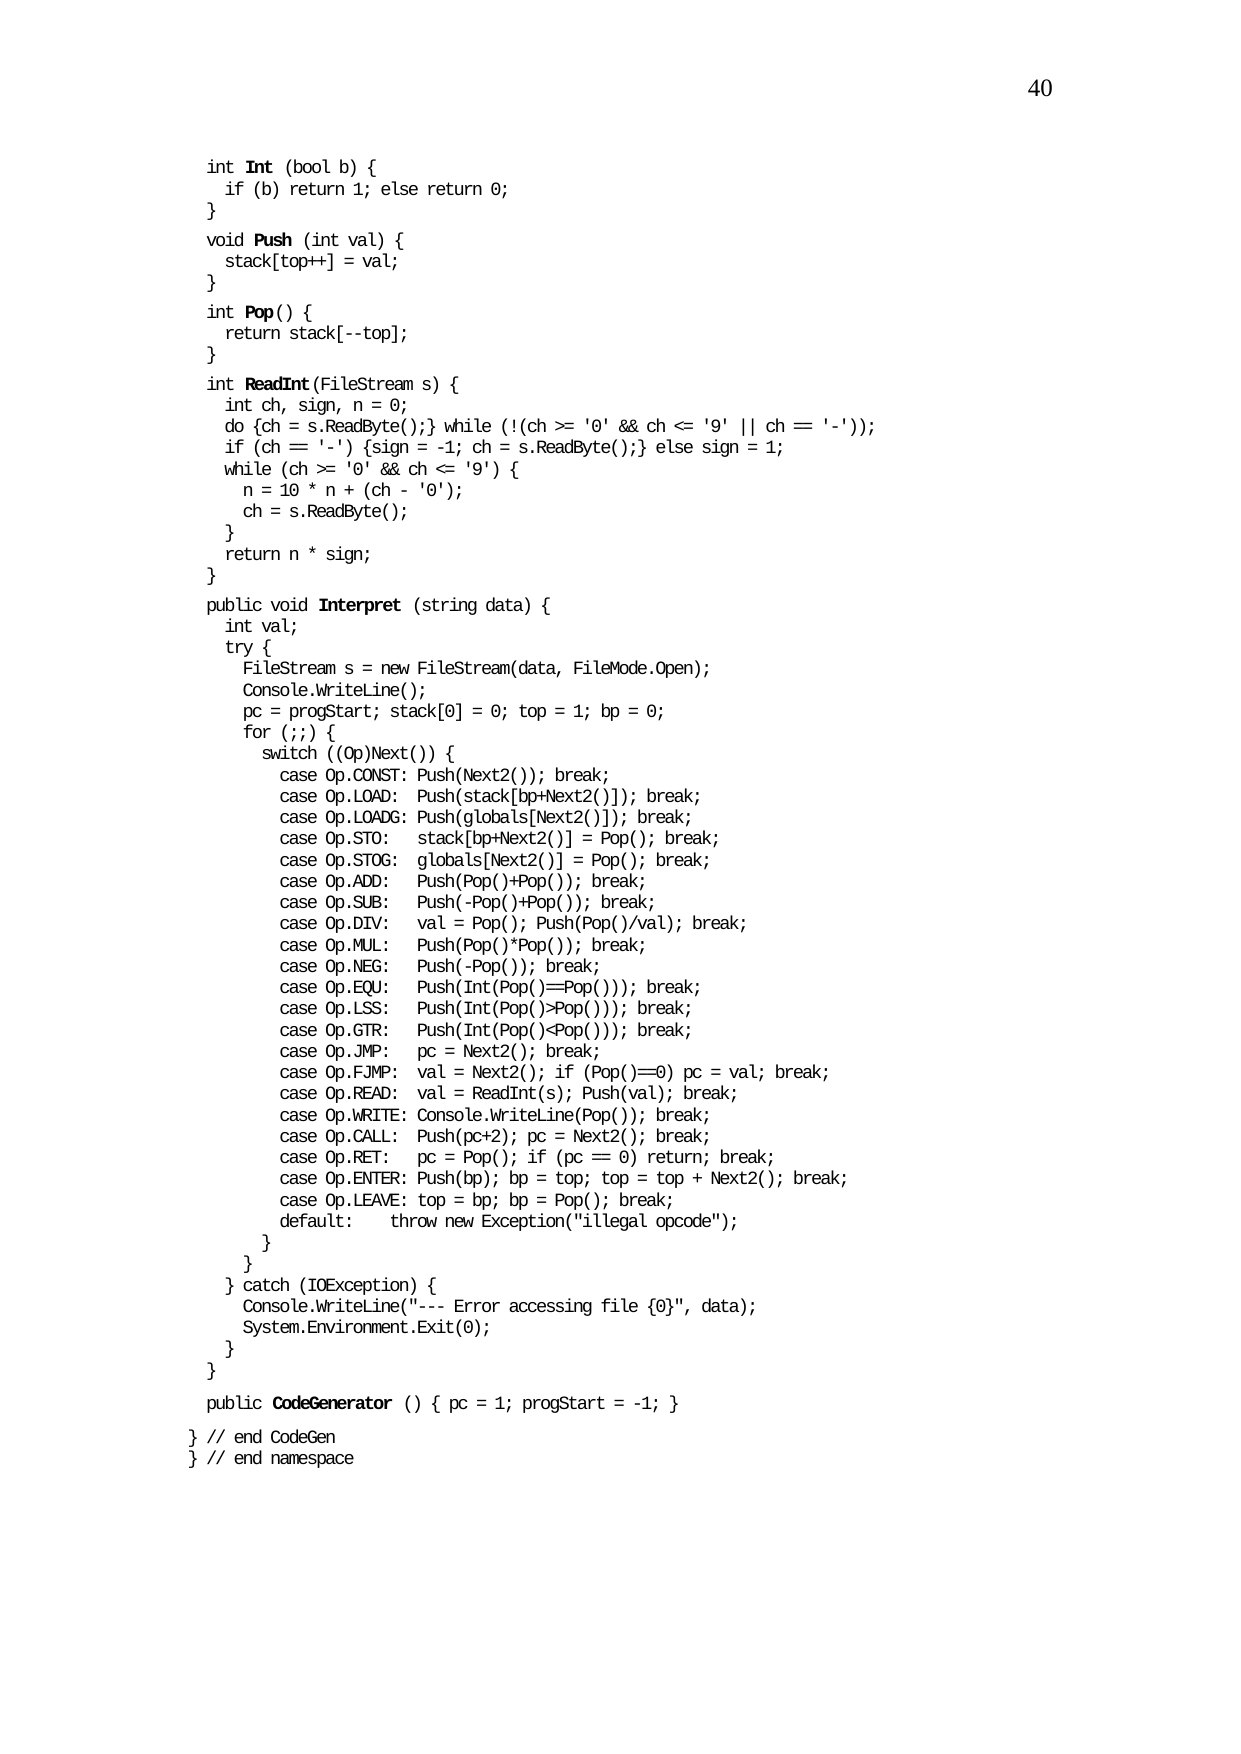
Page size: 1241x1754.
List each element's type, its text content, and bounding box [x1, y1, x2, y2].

text try { [187, 638, 1053, 659]
text void Push (int val) { [187, 230, 1053, 252]
text n = 10 * n + (ch - '0'); [187, 481, 1053, 502]
text } [187, 273, 1053, 294]
text case Op.STOG: globals[Next2()] = Pop(); break; [187, 850, 1053, 872]
text case Op.FJMP: val = Next2(); if (Pop()==0) pc = val; break; [187, 1063, 1053, 1084]
text } [187, 566, 1053, 587]
text } [187, 1233, 1053, 1254]
text ch = s.ReadByte(); [187, 502, 1053, 523]
text } [187, 1254, 1053, 1275]
text case Op.LOADG: Push(globals[Next2()]); break; [187, 808, 1053, 829]
text case Op.ADD: Push(Pop()+Pop()); break; [187, 872, 1053, 893]
text case Op.READ: val = ReadInt(s); Push(val); break; [187, 1084, 1053, 1105]
text public void Interpret (string data) { [187, 595, 1053, 617]
text case Op.STO: stack[bp+Next2()] = Pop(); break; [187, 829, 1053, 850]
text if (ch == '-') {sign = -1; ch = s.ReadByte();} else sign = 1; [187, 438, 1053, 459]
text for (;;) { [187, 723, 1053, 744]
text stack[top++] = val; [187, 252, 1053, 273]
text case Op.SUB: Push(-Pop()+Pop()); break; [187, 893, 1053, 914]
text case Op.CALL: Push(pc+2); pc = Next2(); break; [187, 1127, 1053, 1148]
text } // end CodeGen [187, 1428, 1053, 1449]
text case Op.RET: pc = Pop(); if (pc == 0) return; break; [187, 1148, 1053, 1169]
text int ch, sign, n = 0; [187, 396, 1053, 417]
text Console.WriteLine("--- Error accessing file {0}", data); [187, 1297, 1053, 1318]
text case Op.LSS: Push(Int(Pop()>Pop())); break; [187, 999, 1053, 1020]
text case Op.LOAD: Push(stack[bp+Next2()]); break; [187, 787, 1053, 808]
text } [187, 523, 1053, 544]
text case Op.ENTER: Push(bp); bp = top; top = top + Next2(); break; [187, 1169, 1053, 1190]
text return stack[--top]; [187, 324, 1053, 345]
text case Op.EQU: Push(Int(Pop()==Pop())); break; [187, 978, 1053, 999]
text case Op.WRITE: Console.WriteLine(Pop()); break; [187, 1105, 1053, 1127]
text if (b) return 1; else return 0; [187, 179, 1053, 201]
text default: throw new Exception("illegal opcode"); [187, 1212, 1053, 1233]
text case Op.LEAVE: top = bp; bp = Pop(); break; [187, 1190, 1053, 1212]
text int val; [187, 617, 1053, 638]
text case Op.NEG: Push(-Pop()); break; [187, 957, 1053, 978]
text } [187, 1360, 1053, 1382]
text pc = progStart; stack[0] = 0; top = 1; bp = 0; [187, 702, 1053, 723]
text while (ch >= '0' && ch <= '9') { [187, 459, 1053, 481]
text } [187, 345, 1053, 366]
text int ReadInt(FileStream s) { [187, 374, 1053, 396]
text int Int (bool b) { [187, 158, 1053, 179]
text return n * sign; [187, 544, 1053, 566]
text Console.WriteLine(); [187, 680, 1053, 702]
text switch ((Op)Next()) { [187, 744, 1053, 765]
text do {ch = s.ReadByte();} while (!(ch >= '0' && ch <= '9' || ch == '-')); [187, 417, 1053, 438]
text case Op.DIV: val = Pop(); Push(Pop()/val); break; [187, 914, 1053, 935]
text int Pop() { [187, 302, 1053, 324]
text System.Environment.Exit(0); [187, 1318, 1053, 1339]
text } // end namespace [187, 1449, 1053, 1470]
text public CodeGenerator () { pc = 1; progStart = -1; } [187, 1394, 1053, 1415]
text } catch (IOException) { [187, 1275, 1053, 1297]
text case Op.CONST: Push(Next2()); break; [187, 765, 1053, 787]
text } [187, 1339, 1053, 1360]
text case Op.JMP: pc = Next2(); break; [187, 1042, 1053, 1063]
text case Op.MUL: Push(Pop()*Pop()); break; [187, 935, 1053, 957]
text case Op.GTR: Push(Int(Pop()<Pop())); break; [187, 1020, 1053, 1042]
text FileStream s = new FileStream(data, FileMode.Open); [187, 659, 1053, 680]
text } [187, 201, 1053, 222]
